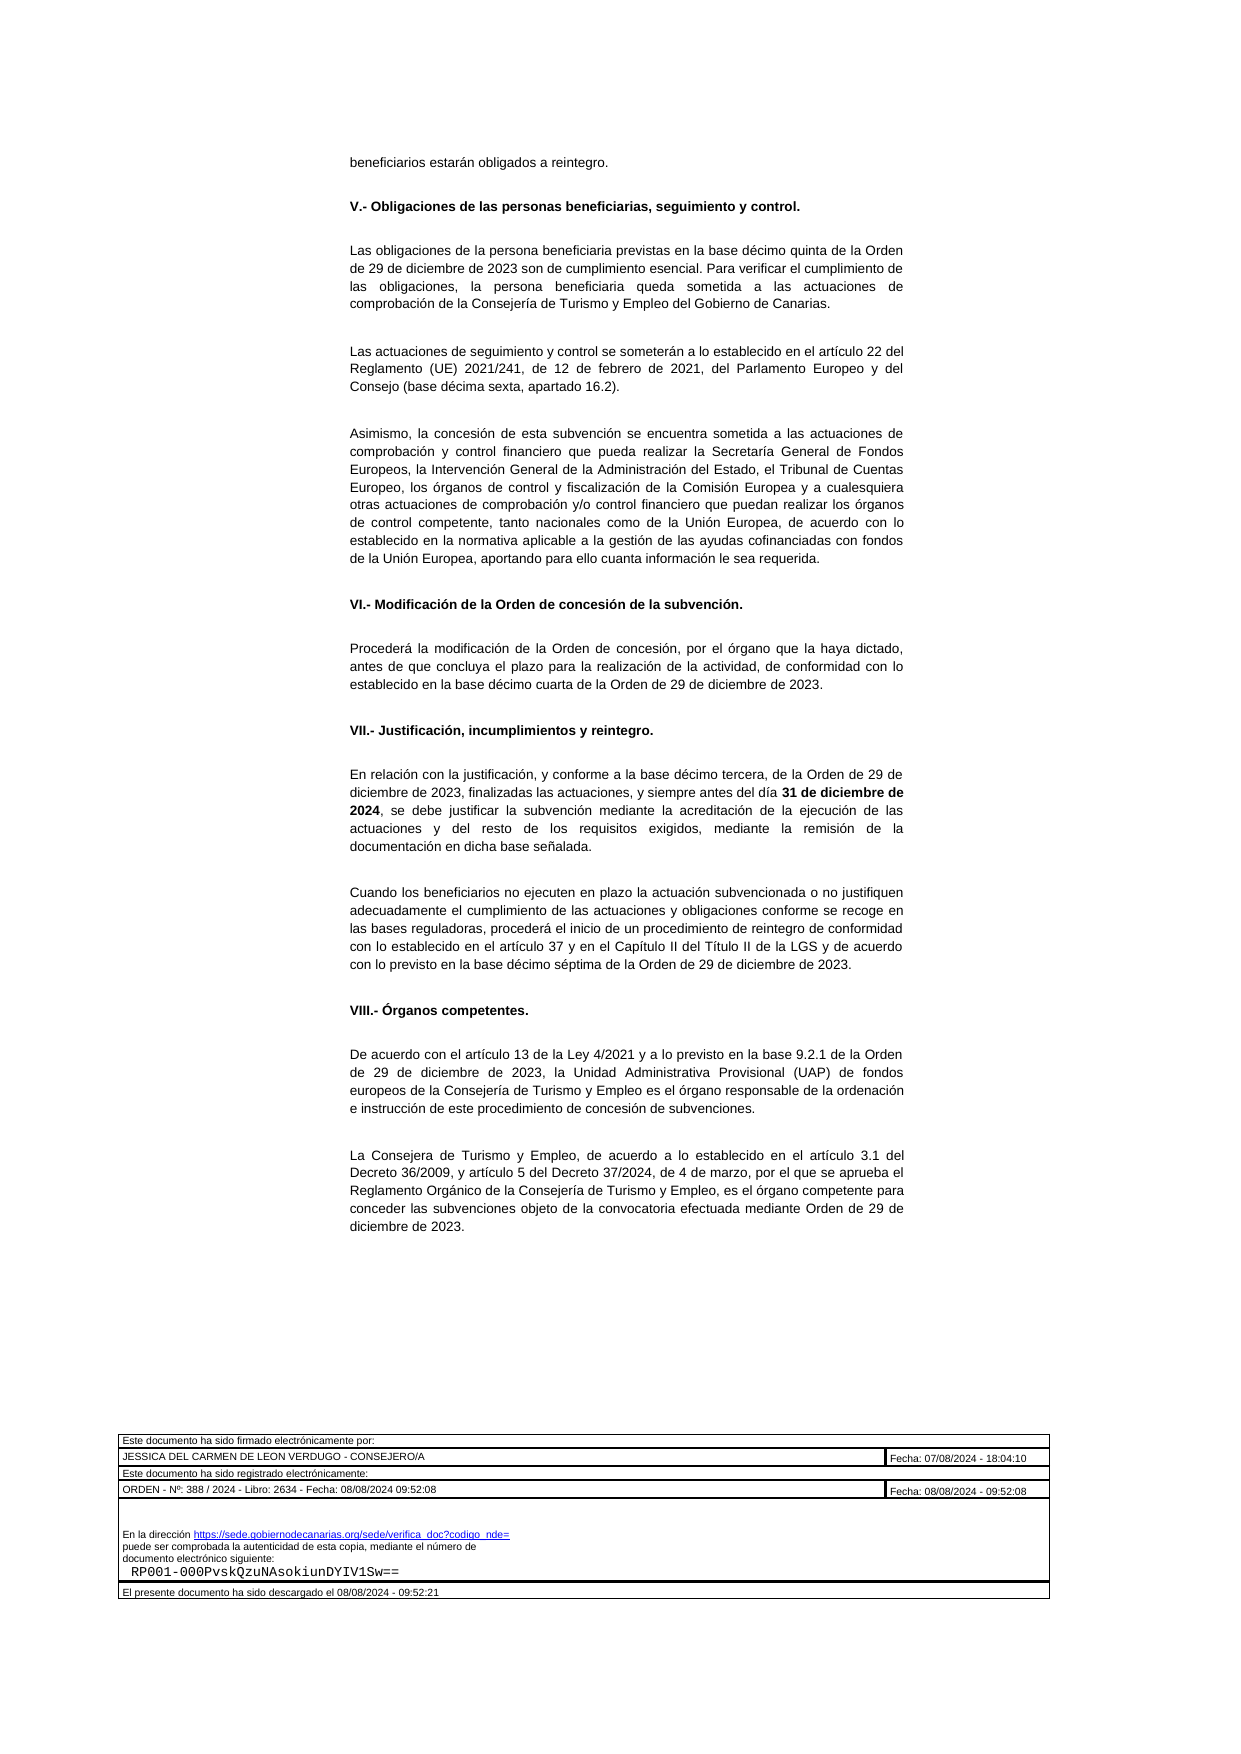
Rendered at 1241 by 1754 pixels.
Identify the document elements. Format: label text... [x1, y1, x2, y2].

text Procederá la modificación de la Orden de concesión, por el órgano que la haya dictado, antes de que concluya el plazo para la realización de la actividad, de conformidad con lo establecido en la base décimo cuarta de la Orden de 29 de diciembre de 2023. [349, 641, 904, 692]
text VIII.- Órganos competentes. [349, 1003, 1122, 1018]
table_header Este documento ha sido firmado electrónicamente por: [119, 1435, 1049, 1447]
table_cell Fecha: 08/08/2024 - 09:52:08 [887, 1481, 1049, 1497]
table_cell Este documento ha sido registrado electrónicamente: [119, 1467, 1049, 1479]
text V.- Obligaciones de las personas beneficiarias, seguimiento y control. [349, 198, 1122, 214]
table_cell Fecha: 07/08/2024 - 18:04:10 [887, 1449, 1049, 1465]
text VI.- Modificación de la Orden de concesión de la subvención. [349, 597, 1122, 612]
table_cell JESSICA DEL CARMEN DE LEON VERDUGO - CONSEJERO/A [119, 1449, 884, 1465]
text Las obligaciones de la persona beneficiaria previstas en la base décimo quinta de la Orden de 29 de diciembre de 2023 son de cumplimiento esencial. Para verificar el cumplimiento de las obligaciones, la persona beneficiaria queda sometida a las actuaciones de comprobación de la Consejería de Turismo y Empleo del Gobierno de Canarias. [349, 243, 904, 312]
text De acuerdo con el artículo 13 de la Ley 4/2021 y a lo previsto en la base 9.2.1 de la Orden de 29 de diciembre de 2023, la Unidad Administrativa Provisional (UAP) de fondos europeos de la Consejería de Turismo y Empleo es el órgano responsable de la ordenación e instrucción de este procedimiento de concesión de subvenciones. [349, 1047, 904, 1116]
table_cell En la dirección https://sede.gobiernodecanarias.org/sede/verifica_doc?codigo_nde= puede ser comprobada la autenticidad de esta copia, mediante el número de documento electrónico siguiente: RP001-000PvskQzuNAsokiunDYIV1Sw== [119, 1499, 1049, 1580]
text En relación con la justificación, y conforme a la base décimo tercera, de la Orden de 29 de diciembre de 2023, finalizadas las actuaciones, y siempre antes del día 31 de diciembre de 2024, se debe justificar la subvención mediante la acreditación de la ejecución de las actuaciones y del resto de los requisitos exigidos, mediante la remisión de la documentación en dicha base señalada. [349, 767, 904, 854]
text Las actuaciones de seguimiento y control se someterán a lo establecido en el artículo 22 del Reglamento (UE) 2021/241, de 12 de febrero de 2021, del Parlamento Europeo y del Consejo (base décima sexta, apartado 16.2). [349, 343, 904, 394]
text VII.- Justificación, incumplimientos y reintegro. [349, 723, 1122, 738]
text beneficiarios estarán obligados a reintegro. [349, 155, 1122, 170]
table_cell ORDEN - Nº: 388 / 2024 - Libro: 2634 - Fecha: 08/08/2024 09:52:08 [119, 1481, 884, 1497]
text Cuando los beneficiarios no ejecuten en plazo la actuación subvencionada o no justifiquen adecuadamente el cumplimiento de las actuaciones y obligaciones conforme se recoge en las bases reguladoras, procederá el inicio de un procedimiento de reintegro de conformidad con lo establecido en el artículo 37 y en el Capítulo II del Título II de la LGS y de acuerdo con lo previsto en la base décimo séptima de la Orden de 29 de diciembre de 2023. [349, 885, 904, 972]
text Asimismo, la concesión de esta subvención se encuentra sometida a las actuaciones de comprobación y control financiero que pueda realizar la Secretaría General de Fondos Europeos, la Intervención General de la Administración del Estado, el Tribunal de Cuentas Europeo, los órganos de control y fiscalización de la Comisión Europea y a cualesquiera otras actuaciones de comprobación y/o control financiero que puedan realizar los órganos de control competente, tanto nacionales como de la Unión Europea, de acuerdo con lo establecido en la normativa aplicable a la gestión de las ayudas cofinanciadas con fondos de la Unión Europea, aportando para ello cuanta información le sea requerida. [349, 426, 904, 566]
table_cell El presente documento ha sido descargado el 08/08/2024 - 09:52:21 [119, 1583, 1049, 1598]
text La Consejera de Turismo y Empleo, de acuerdo a lo establecido en el artículo 3.1 del Decreto 36/2009, y artículo 5 del Decreto 37/2024, de 4 de marzo, por el que se aprueba el Reglamento Orgánico de la Consejería de Turismo y Empleo, es el órgano competente para conceder las subvenciones objeto de la convocatoria efectuada mediante Orden de 29 de diciembre de 2023. [349, 1147, 905, 1234]
